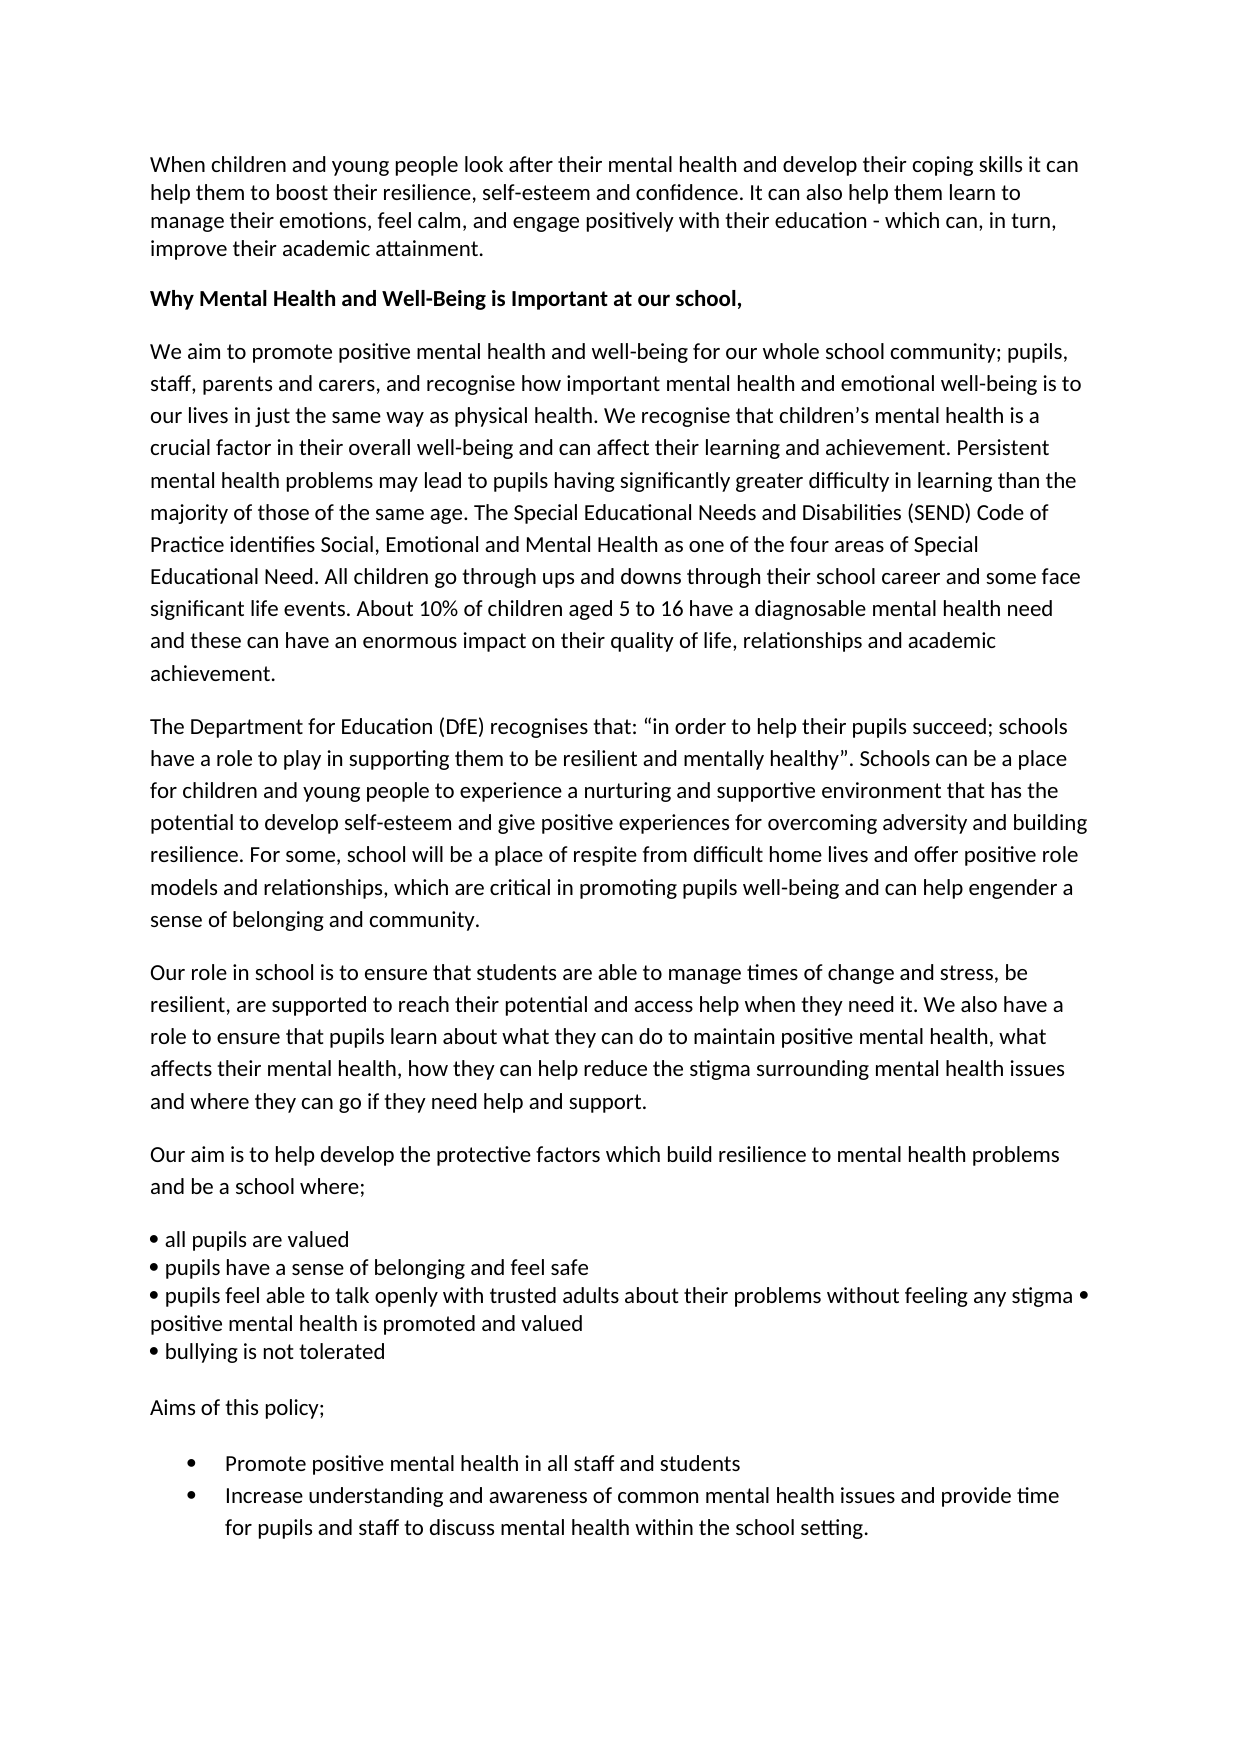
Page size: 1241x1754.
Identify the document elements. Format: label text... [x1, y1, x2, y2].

text  pupils have a sense of belonging and feel safe [150, 1253, 1090, 1281]
text  bullying is not tolerated [150, 1337, 1090, 1365]
text Why Mental Health and Well-Being is Important at our school, [150, 284, 1090, 312]
text Our role in school is to ensure that students are able to manage times of change and stress, be resilient, are supported to reach their potential and access help when they need it. We also have a role to ensure that pupils learn about what they can do to maintain positive mental health, what affects their mental health, how they can help reduce the stigma surrounding mental health issues and where they can go if they need help and support. [150, 958, 1090, 1115]
text  all pupils are valued [150, 1225, 1090, 1253]
text Our aim is to help develop the protective factors which build resilience to mental health problems and be a school where; [150, 1140, 1090, 1200]
text When children and young people look after their mental health and develop their coping skills it can help them to boost their resilience, self-esteem and confidence. It can also help them learn to manage their emotions, feel calm, and engage positively with their education - which can, in turn, improve their academic attainment. [150, 150, 1090, 262]
text Aims of this policy; [150, 1393, 1090, 1421]
text  pupils feel able to talk openly with trusted adults about their problems without feeling any stigma  positive mental health is promoted and valued [150, 1281, 1090, 1337]
text We aim to promote positive mental health and well-being for our whole school community; pupils, staff, parents and carers, and recognise how important mental health and emotional well-being is to our lives in just the same way as physical health. We recognise that children’s mental health is a crucial factor in their overall well-being and can affect their learning and achievement. Persistent mental health problems may lead to pupils having significantly greater difficulty in learning than the majority of those of the same age. The Special Educational Needs and Disabilities (SEND) Code of Practice identifies Social, Emotional and Mental Health as one of the four areas of Special Educational Need. All children go through ups and downs through their school career and some face significant life events. About 10% of children aged 5 to 16 have a diagnosable mental health need and these can have an enormous impact on their quality of life, relationships and academic achievement. [150, 337, 1090, 687]
text The Department for Education (DfE) recognises that: “in order to help their pupils succeed; schools have a role to play in supporting them to be resilient and mentally healthy”. Schools can be a place for children and young people to experience a nurturing and supportive environment that has the potential to develop self-esteem and give positive experiences for overcoming adversity and building resilience. For some, school will be a place of respite from difficult home lives and offer positive role models and relationships, which are critical in promoting pupils well-being and can help engender a sense of belonging and community. [150, 712, 1090, 933]
list Promote positive mental health in all staff and students [187, 1449, 1090, 1477]
list Increase understanding and awareness of common mental health issues and provide time for pupils and staff to discuss mental health within the school setting. [187, 1481, 1090, 1542]
